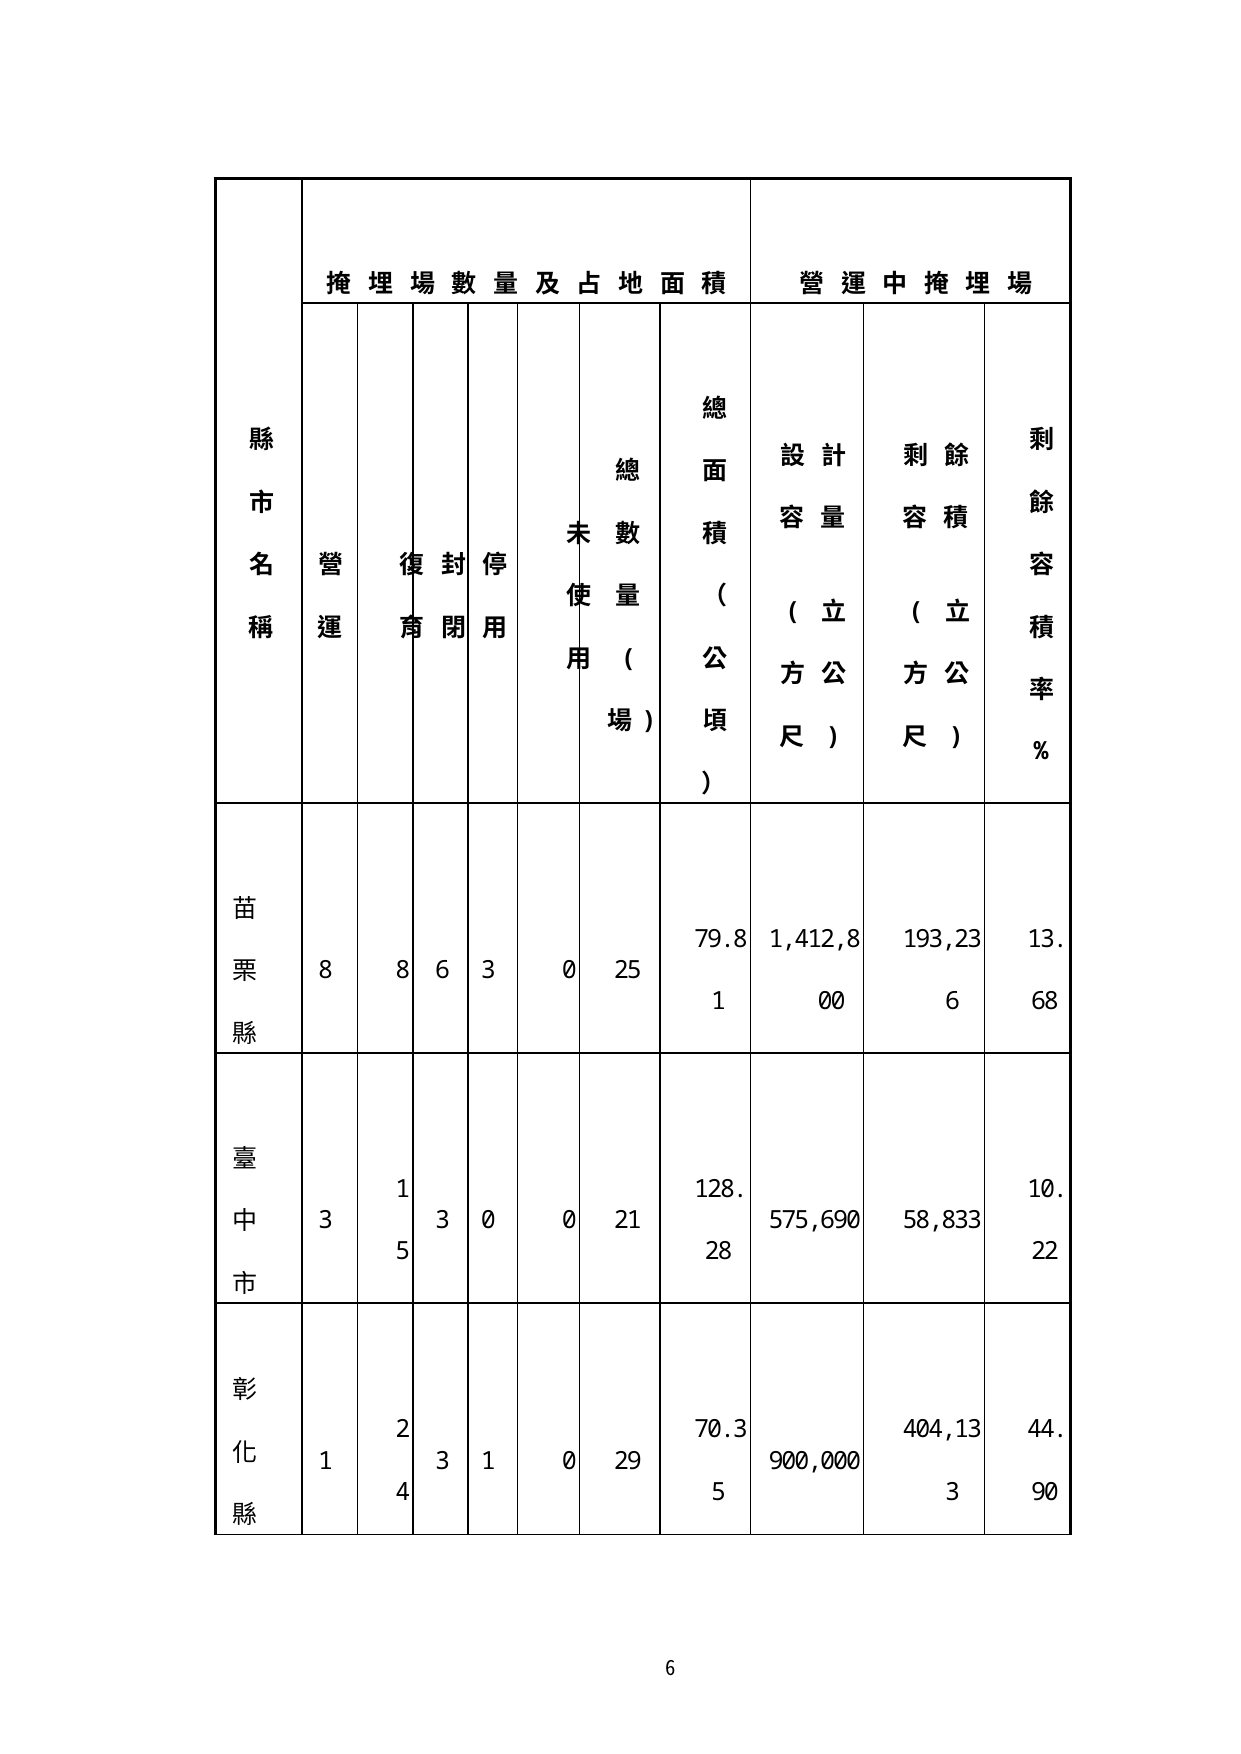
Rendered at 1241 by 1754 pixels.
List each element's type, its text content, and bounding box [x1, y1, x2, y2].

table_cell 營運 [303, 304, 357, 802]
table_cell 3 [469, 804, 517, 1052]
table_cell 6 [414, 804, 467, 1052]
table_cell 0 [518, 1304, 579, 1533]
table_cell 臺中市 [217, 1054, 301, 1302]
table_cell 70.35 [661, 1304, 750, 1533]
table_cell 8 [358, 804, 412, 1052]
table_cell 未使用 [518, 304, 579, 802]
table_cell 設計容量 (立方公尺) [751, 304, 863, 802]
table_cell 58,833 [864, 1054, 984, 1302]
table_cell 25 [580, 804, 659, 1052]
table_cell 3 [414, 1054, 467, 1302]
table_cell 21 [580, 1054, 659, 1302]
table_cell 128.28 [661, 1054, 750, 1302]
table_cell 404,133 [864, 1304, 984, 1533]
table_cell 15 [358, 1054, 412, 1302]
table_cell 剩餘容積 (立方公尺) [864, 304, 984, 802]
table_cell 停用 [469, 304, 517, 802]
table_cell 剩餘容積率% [985, 304, 1069, 802]
table_cell 8 [303, 804, 357, 1052]
table_header 縣市名稱 [217, 180, 301, 802]
table_cell 1,412,800 [751, 804, 863, 1052]
table_cell 1 [303, 1304, 357, 1533]
table_cell 29 [580, 1304, 659, 1533]
table_cell 總面積（公頃） [661, 304, 750, 802]
table_cell 0 [469, 1054, 517, 1302]
table_cell 0 [518, 1054, 579, 1302]
table_cell 1 [469, 1304, 517, 1533]
table_header 營運中掩埋場 [751, 180, 1069, 302]
table_cell 封閉 [414, 304, 467, 802]
table_cell 193,236 [864, 804, 984, 1052]
table_cell 0 [518, 804, 579, 1052]
table_cell 3 [414, 1304, 467, 1533]
table_cell 575,690 [751, 1054, 863, 1302]
table_cell 24 [358, 1304, 412, 1533]
table_cell 13.68 [985, 804, 1069, 1052]
table_cell 總數量(場) [580, 304, 659, 802]
table_header 掩埋場數量及占地面積 [303, 180, 750, 302]
table_cell 44.90 [985, 1304, 1069, 1533]
table_cell 10.22 [985, 1054, 1069, 1302]
table_cell 900,000 [751, 1304, 863, 1533]
table_cell 3 [303, 1054, 357, 1302]
table_cell 苗栗縣 [217, 804, 301, 1052]
table_cell 79.81 [661, 804, 750, 1052]
table_cell 彰化縣 [217, 1304, 301, 1533]
table_cell 復育 [358, 304, 412, 802]
